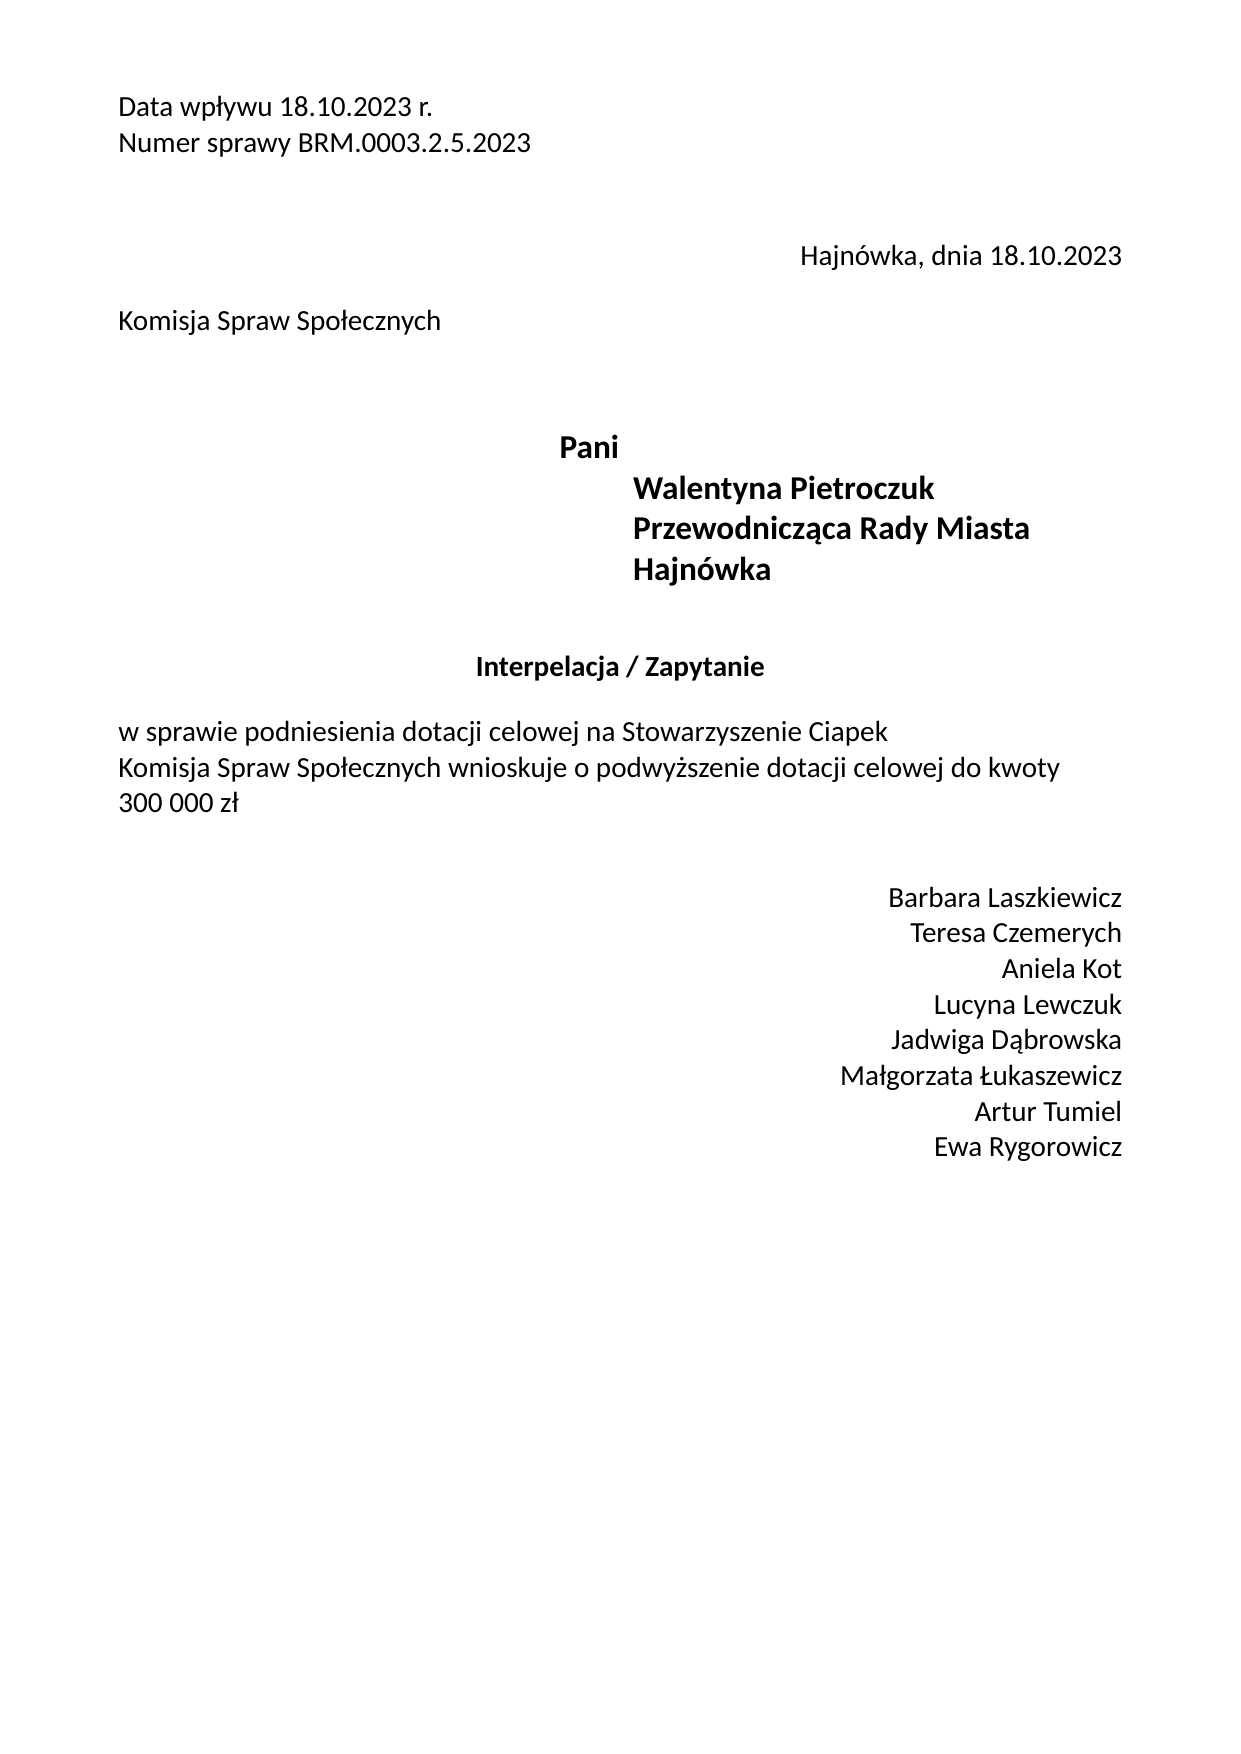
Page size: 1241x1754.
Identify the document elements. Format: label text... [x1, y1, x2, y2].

text Data wpływu 18.10.2023 r. [118, 88, 1122, 124]
text Ewa Rygorowicz [118, 1128, 1122, 1164]
text Pani [559, 426, 1122, 467]
text Artur Tumiel [118, 1093, 1122, 1128]
text Barbara Laszkiewicz [118, 879, 1122, 914]
text Walentyna Pietroczuk [633, 467, 1122, 507]
text Teresa Czemerych [118, 914, 1122, 950]
text Komisja Spraw Społecznych wnioskuje o podwyższenie dotacji celowej do kwoty 300 000 zł [118, 749, 1122, 820]
text Hajnówka, dnia 18.10.2023 [118, 237, 1122, 272]
text Lucyna Lewczuk [118, 986, 1122, 1021]
text Przewodnicząca Rady Miasta Hajnówka [633, 507, 1122, 589]
text Aniela Kot [118, 950, 1122, 986]
text Małgorzata Łukaszewicz [118, 1057, 1122, 1093]
text Komisja Spraw Społecznych [118, 302, 1122, 337]
text Interpelacja / Zapytanie [118, 648, 1122, 683]
text w sprawie podniesienia dotacji celowej na Stowarzyszenie Ciapek [118, 713, 1122, 749]
text Numer sprawy BRM.0003.2.5.2023 [118, 124, 1122, 160]
text Jadwiga Dąbrowska [118, 1021, 1122, 1057]
